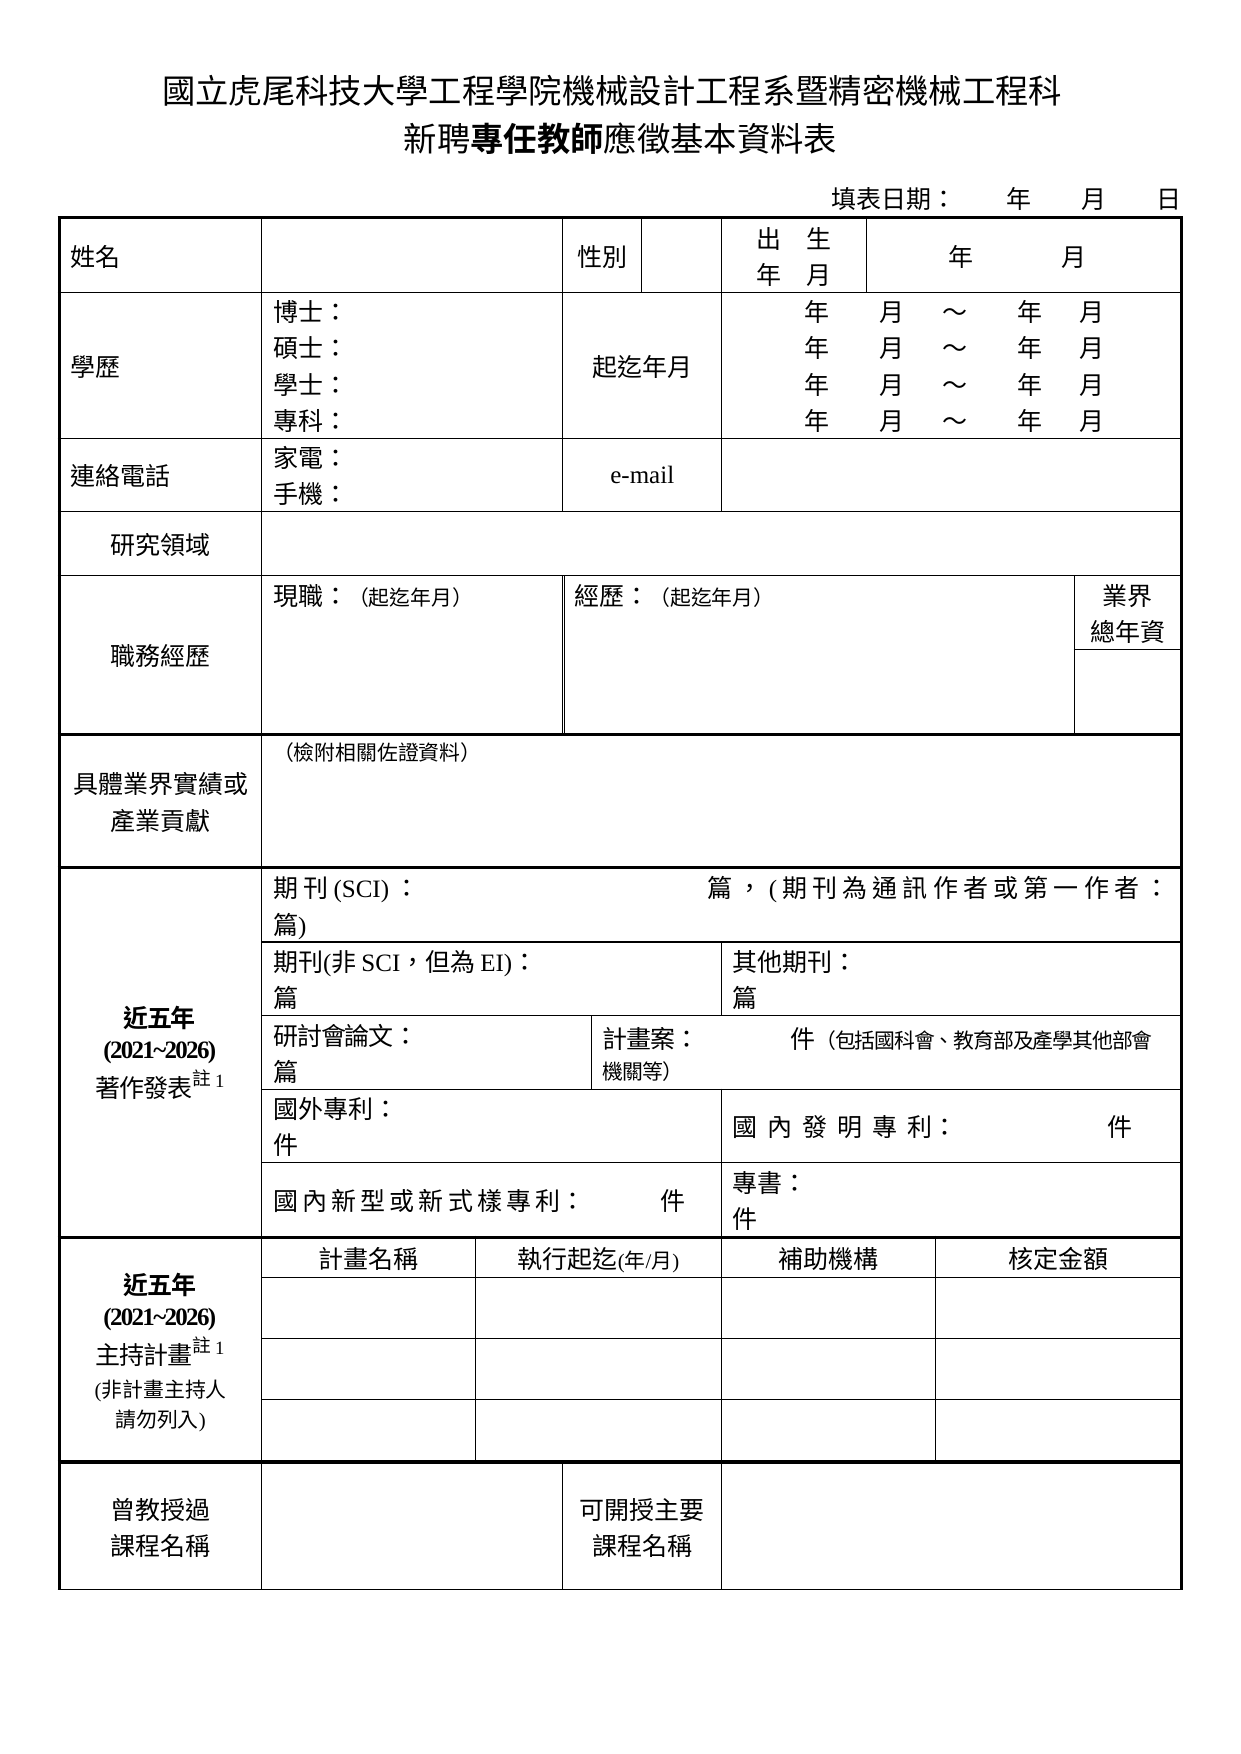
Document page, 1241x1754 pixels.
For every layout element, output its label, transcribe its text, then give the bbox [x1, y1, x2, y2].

table_cell （檢附相關佐證資料） [262, 736, 1180, 866]
table_cell e-mail [563, 439, 721, 511]
table_cell [936, 1278, 1180, 1338]
table_cell 計畫案： 件（包括國科會、教育部及產學其他部會機關等） [592, 1016, 1180, 1088]
text 填表日期： 年 月 日 [59, 180, 1181, 216]
table_header 年 月 [867, 219, 1180, 292]
table_cell 期刊(SCI)： 篇，(期刊為通訊作者或第一作者： 篇) [262, 869, 1180, 941]
table_cell 國內新型或新式樣專利： 件 [262, 1163, 721, 1236]
table_cell 年 月 ～ 年 月 年 月 ～ 年 月 年 月 ～ 年 月 年 月 ～ 年 月 [722, 293, 1180, 438]
table_cell 近五年(2021~2026) 主持計畫註1 (非計畫主持人 請勿列入) [61, 1239, 261, 1460]
table_cell [476, 1278, 721, 1338]
table_cell [722, 1464, 1180, 1589]
table_cell [722, 1339, 935, 1399]
table_cell [722, 439, 1180, 511]
table_header 出 生 年 月 [722, 219, 866, 292]
table_cell 其他期刊： 篇 [722, 943, 1180, 1015]
table_cell 職務經歷 [61, 576, 261, 733]
text 新聘專任教師應徵基本資料表 [59, 113, 1181, 161]
table_header 姓名 [61, 219, 261, 292]
table_cell 執行起迄(年/月) [476, 1239, 721, 1277]
table_cell [262, 1278, 475, 1338]
table_cell [262, 1400, 475, 1460]
table_cell 補助機構 [722, 1239, 935, 1277]
table_cell [722, 1278, 935, 1338]
table_cell [936, 1339, 1180, 1399]
table_cell [262, 512, 1180, 575]
table_cell 國內發明專利： 件 [722, 1090, 1180, 1162]
table_header [642, 219, 721, 292]
table_cell [936, 1400, 1180, 1460]
table_cell 國外專利： 件 [262, 1090, 721, 1162]
table_cell 具體業界實績或產業貢獻 [61, 736, 261, 866]
table_cell [262, 1339, 475, 1399]
table_cell 近五年(2021~2026) 著作發表註1 [61, 869, 261, 1236]
table_cell [476, 1400, 721, 1460]
table_cell 起迄年月 [563, 293, 721, 438]
table_cell 家電： 手機： [262, 439, 562, 511]
table_cell 計畫名稱 [262, 1239, 475, 1277]
table_header [262, 219, 562, 292]
table_cell 研究領域 [61, 512, 261, 575]
table_cell 研討會論文： 篇 [262, 1016, 591, 1088]
table_cell 期刊(非SCI，但為EI)： 篇 [262, 943, 721, 1015]
table_cell 連絡電話 [61, 439, 261, 511]
table_cell 核定金額 [936, 1239, 1180, 1277]
table_cell [262, 1464, 562, 1589]
table_cell 曾教授過 課程名稱 [61, 1464, 261, 1589]
table_cell 專書： 件 [722, 1163, 1180, 1236]
table_cell 經歷：（起迄年月） [565, 576, 1074, 733]
table_cell 博士： 碩士： 學士： 專科： [262, 293, 562, 438]
table_cell 現職：（起迄年月） [262, 576, 562, 733]
table_cell 學歷 [61, 293, 261, 438]
table_cell [476, 1339, 721, 1399]
table_cell [1075, 650, 1180, 733]
table_cell 可開授主要課程名稱 [563, 1464, 721, 1589]
text 國立虎尾科技大學工程學院機械設計工程系暨精密機械工程科 [59, 64, 1181, 113]
table_header 性別 [563, 219, 641, 292]
table_cell 業界 總年資 [1075, 576, 1180, 649]
table_cell [722, 1400, 935, 1460]
